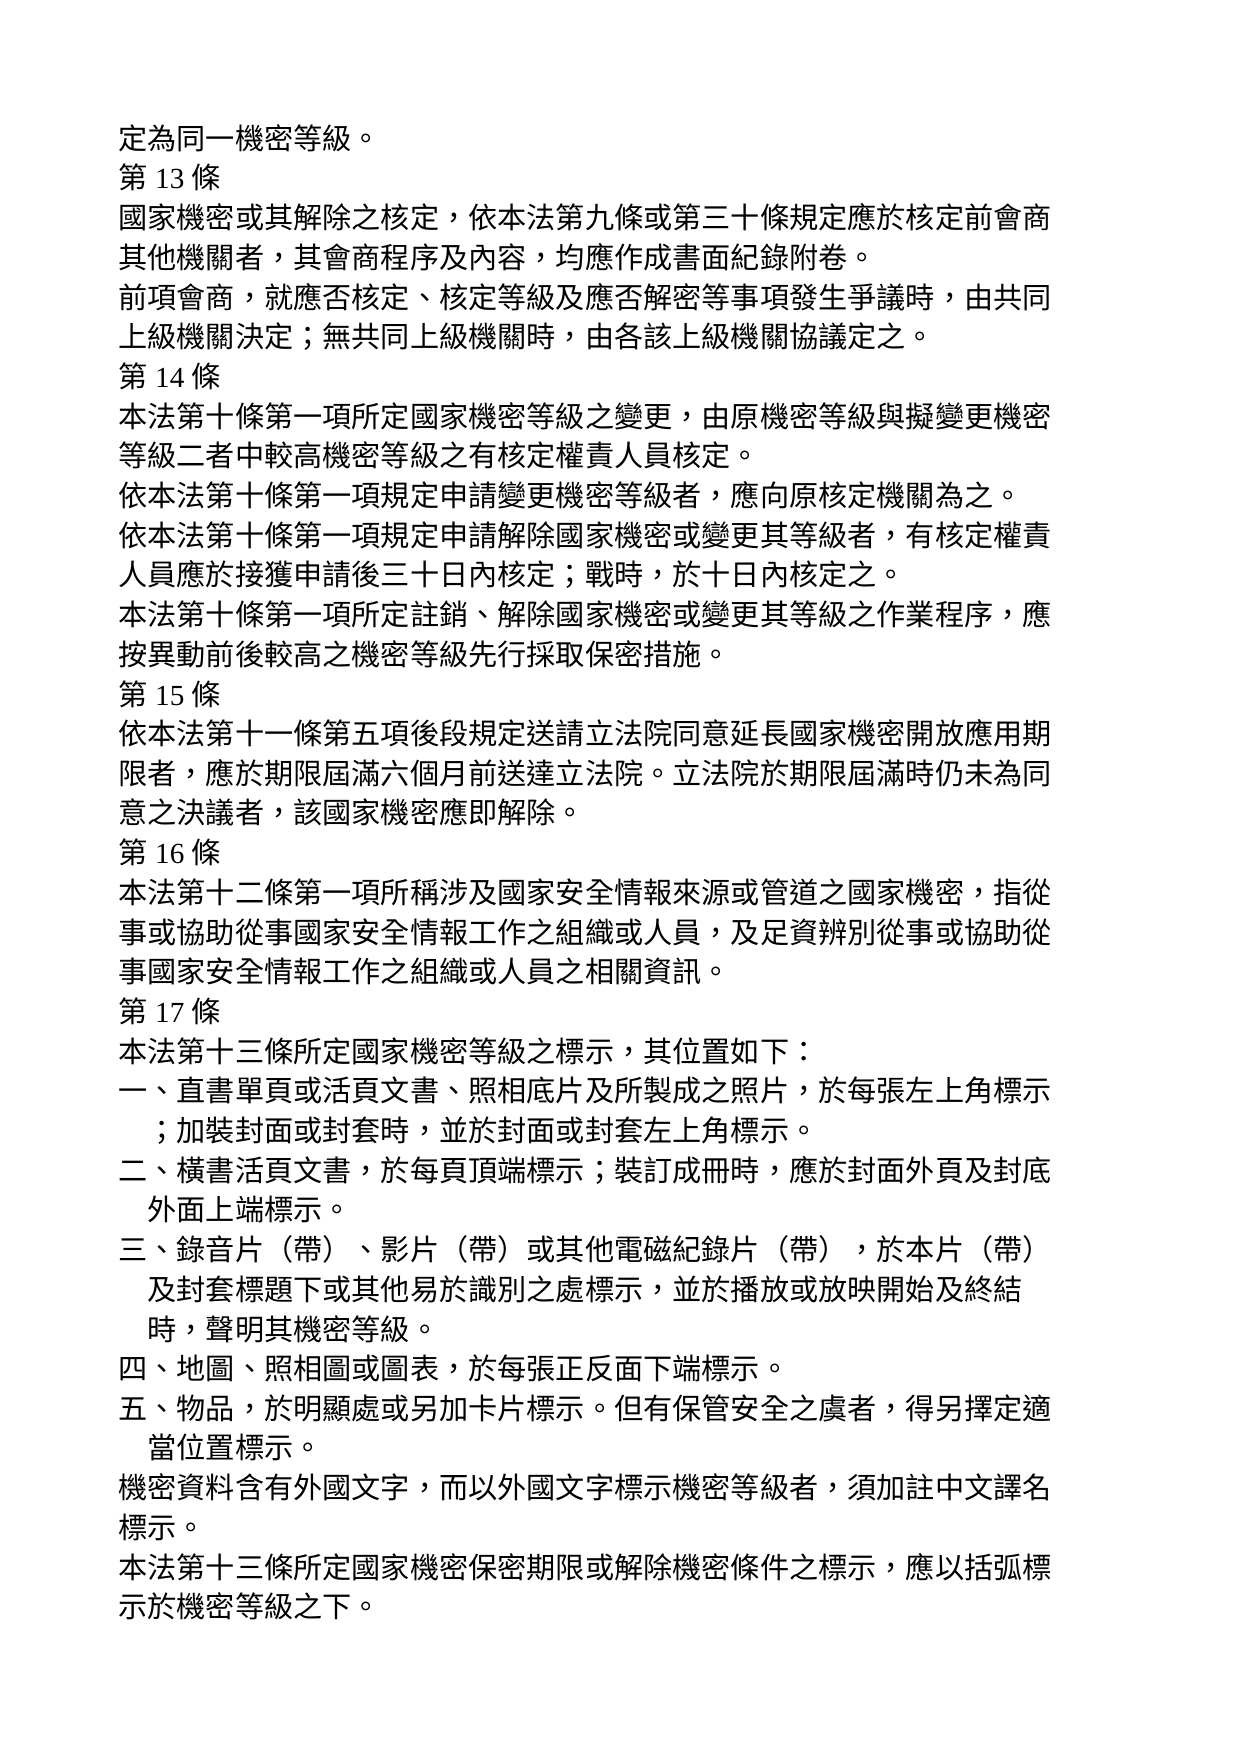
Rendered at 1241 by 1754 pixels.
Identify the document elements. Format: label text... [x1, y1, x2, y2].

text 時，聲明其機密等級。 [118, 1309, 1122, 1348]
text 標示。 [118, 1507, 1122, 1547]
text 四、地圖、照相圖或圖表，於每張正反面下端標示。 [118, 1348, 1122, 1388]
text 意之決議者，該國家機密應即解除。 [118, 793, 1122, 832]
text 外面上端標示。 [118, 1190, 1122, 1229]
text 人員應於接獲申請後三十日內核定；戰時，於十日內核定之。 [118, 555, 1122, 594]
text 機密資料含有外國文字，而以外國文字標示機密等級者，須加註中文譯名 [118, 1467, 1122, 1507]
text 依本法第十條第一項規定申請變更機密等級者，應向原核定機關為之。 [118, 475, 1122, 515]
text 三、錄音片（帶）、影片（帶）或其他電磁紀錄片（帶），於本片（帶） [118, 1229, 1122, 1269]
text 事國家安全情報工作之組織或人員之相關資訊。 [118, 952, 1122, 991]
text 本法第十條第一項所定註銷、解除國家機密或變更其等級之作業程序，應 [118, 594, 1122, 634]
text 本法第十三條所定國家機密保密期限或解除機密條件之標示，應以括弧標 [118, 1547, 1122, 1587]
text 按異動前後較高之機密等級先行採取保密措施。 [118, 634, 1122, 674]
text 一、直書單頁或活頁文書、照相底片及所製成之照片，於每張左上角標示 [118, 1071, 1122, 1110]
text 示於機密等級之下。 [118, 1587, 1122, 1626]
text 前項會商，就應否核定、核定等級及應否解密等事項發生爭議時，由共同 [118, 277, 1122, 317]
text 第 16 條 [118, 832, 1122, 872]
text 國家機密或其解除之核定，依本法第九條或第三十條規定應於核定前會商 [118, 197, 1122, 237]
text 及封套標題下或其他易於識別之處標示，並於播放或放映開始及終結 [118, 1269, 1122, 1309]
text ；加裝封面或封套時，並於封面或封套左上角標示。 [118, 1110, 1122, 1150]
text 本法第十三條所定國家機密等級之標示，其位置如下： [118, 1031, 1122, 1071]
text 本法第十二條第一項所稱涉及國家安全情報來源或管道之國家機密，指從 [118, 872, 1122, 912]
text 第 14 條 [118, 356, 1122, 396]
text 第 15 條 [118, 674, 1122, 713]
text 依本法第十一條第五項後段規定送請立法院同意延長國家機密開放應用期 [118, 713, 1122, 753]
text 定為同一機密等級。 [118, 118, 1122, 158]
text 事或協助從事國家安全情報工作之組織或人員，及足資辨別從事或協助從 [118, 912, 1122, 952]
text 等級二者中較高機密等級之有核定權責人員核定。 [118, 436, 1122, 475]
text 第 17 條 [118, 991, 1122, 1031]
text 二、橫書活頁文書，於每頁頂端標示；裝訂成冊時，應於封面外頁及封底 [118, 1150, 1122, 1190]
text 限者，應於期限屆滿六個月前送達立法院。立法院於期限屆滿時仍未為同 [118, 753, 1122, 793]
text 五、物品，於明顯處或另加卡片標示。但有保管安全之虞者，得另擇定適 [118, 1388, 1122, 1428]
text 上級機關決定；無共同上級機關時，由各該上級機關協議定之。 [118, 317, 1122, 356]
text 本法第十條第一項所定國家機密等級之變更，由原機密等級與擬變更機密 [118, 396, 1122, 436]
text 第 13 條 [118, 158, 1122, 197]
text 當位置標示。 [118, 1428, 1122, 1467]
text 其他機關者，其會商程序及內容，均應作成書面紀錄附卷。 [118, 237, 1122, 277]
text 依本法第十條第一項規定申請解除國家機密或變更其等級者，有核定權責 [118, 515, 1122, 555]
